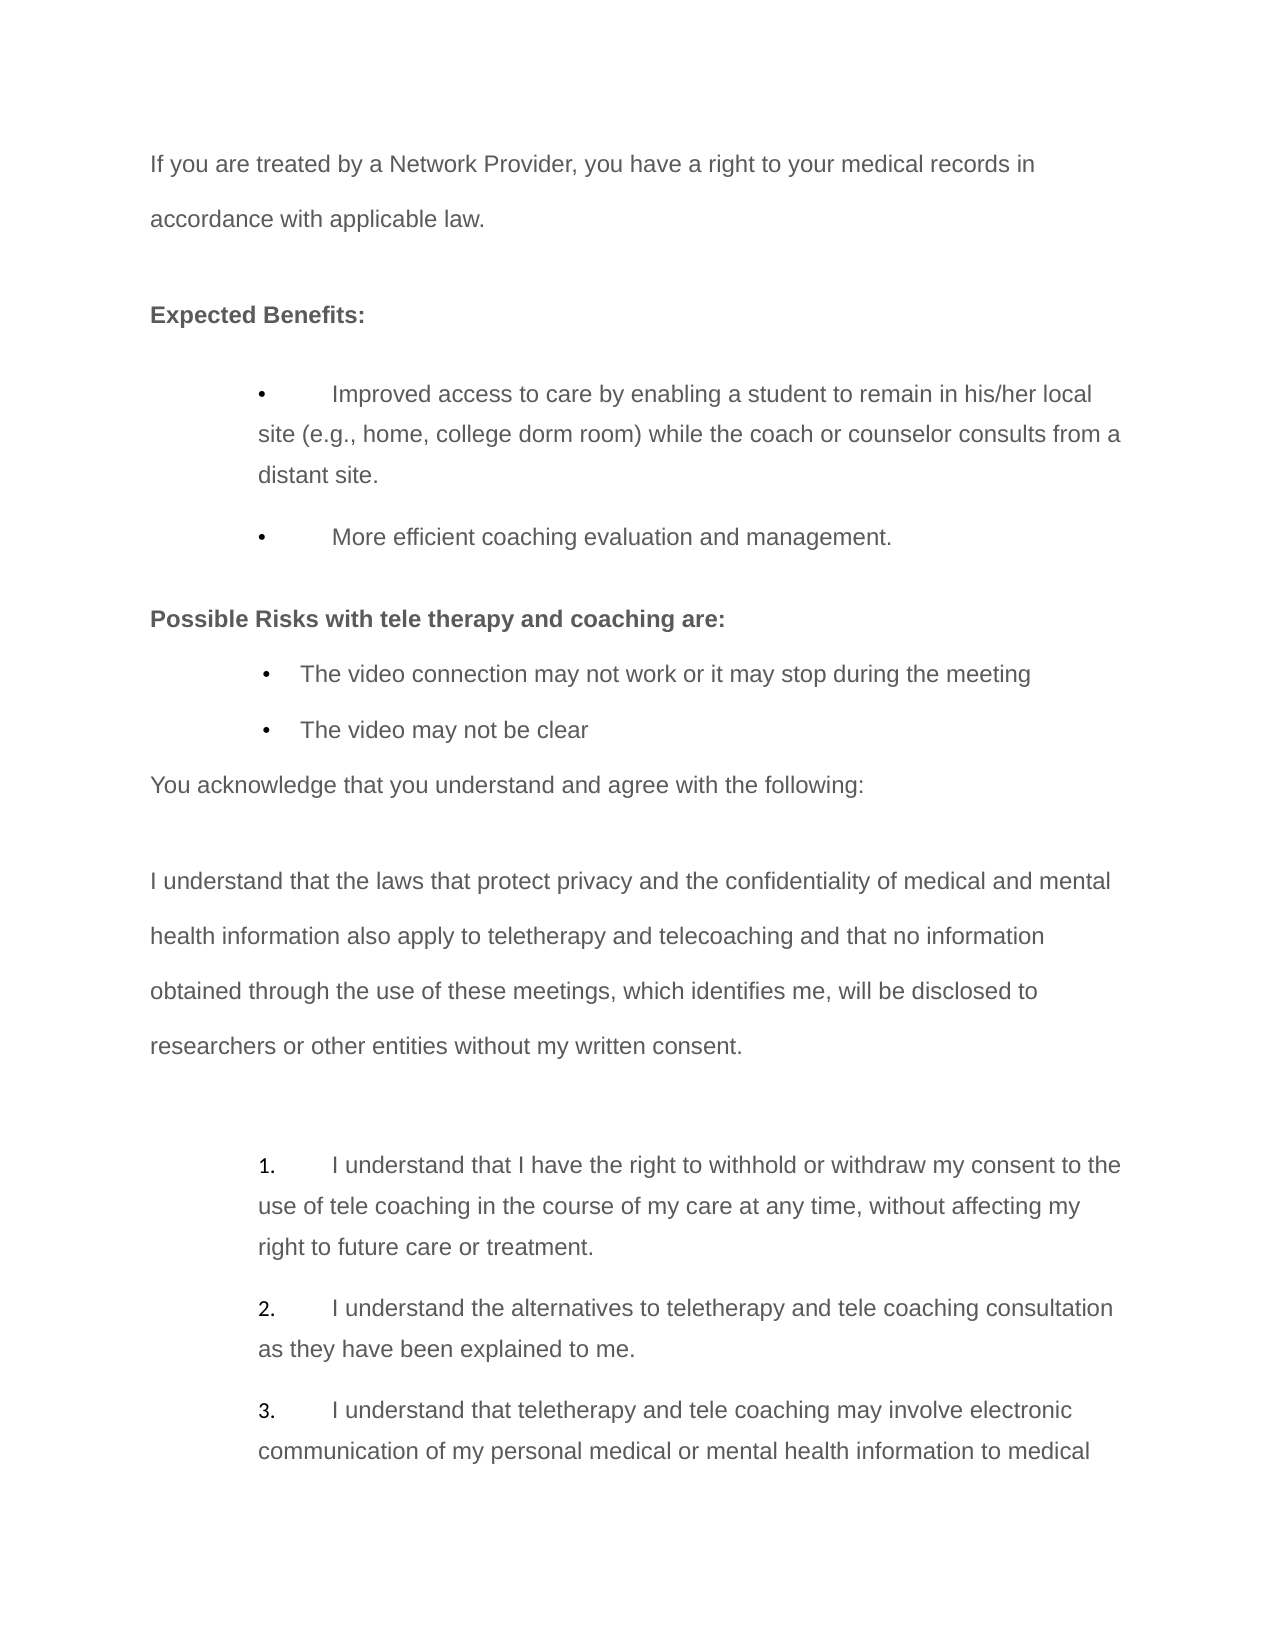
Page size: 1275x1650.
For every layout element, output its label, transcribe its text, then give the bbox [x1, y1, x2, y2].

list The video may not be clear [262, 716, 1125, 743]
list Improved access to care by enabling a student to remain in his/her local site (e.g., home, college dorm room) while the coach or counselor consults from a distant site. [258, 367, 1125, 488]
text I understand that the laws that protect privacy and the confidentiality of medical and mental health information also apply to teletherapy and telecoaching and that no information obtained through the use of these meetings, which identifies me, will be disclosed to researchers or other entities without my written consent. [150, 867, 1125, 1060]
text If you are treated by a Network Provider, you have a right to your medical records in accordance with applicable law. [150, 150, 1125, 233]
list The video connection may not work or it may stop during the meeting [262, 660, 1125, 688]
list I understand that teletherapy and tele coaching may involve electronic communication of my personal medical or mental health information to medical [258, 1383, 1125, 1464]
text You acknowledge that you understand and agree with the following: [150, 771, 1125, 798]
text Possible Risks with tele therapy and coaching are: [150, 605, 1125, 633]
list More efficient coaching evaluation and management. [258, 509, 1125, 550]
list I understand the alternatives to teletherapy and tele coaching consultation as they have been explained to me. [258, 1281, 1125, 1362]
list I understand that I have the right to withhold or withdraw my consent to the use of tele coaching in the course of my care at any time, without affecting my right to future care or treatment. [258, 1138, 1125, 1260]
text Expected Benefits: [150, 301, 1125, 329]
